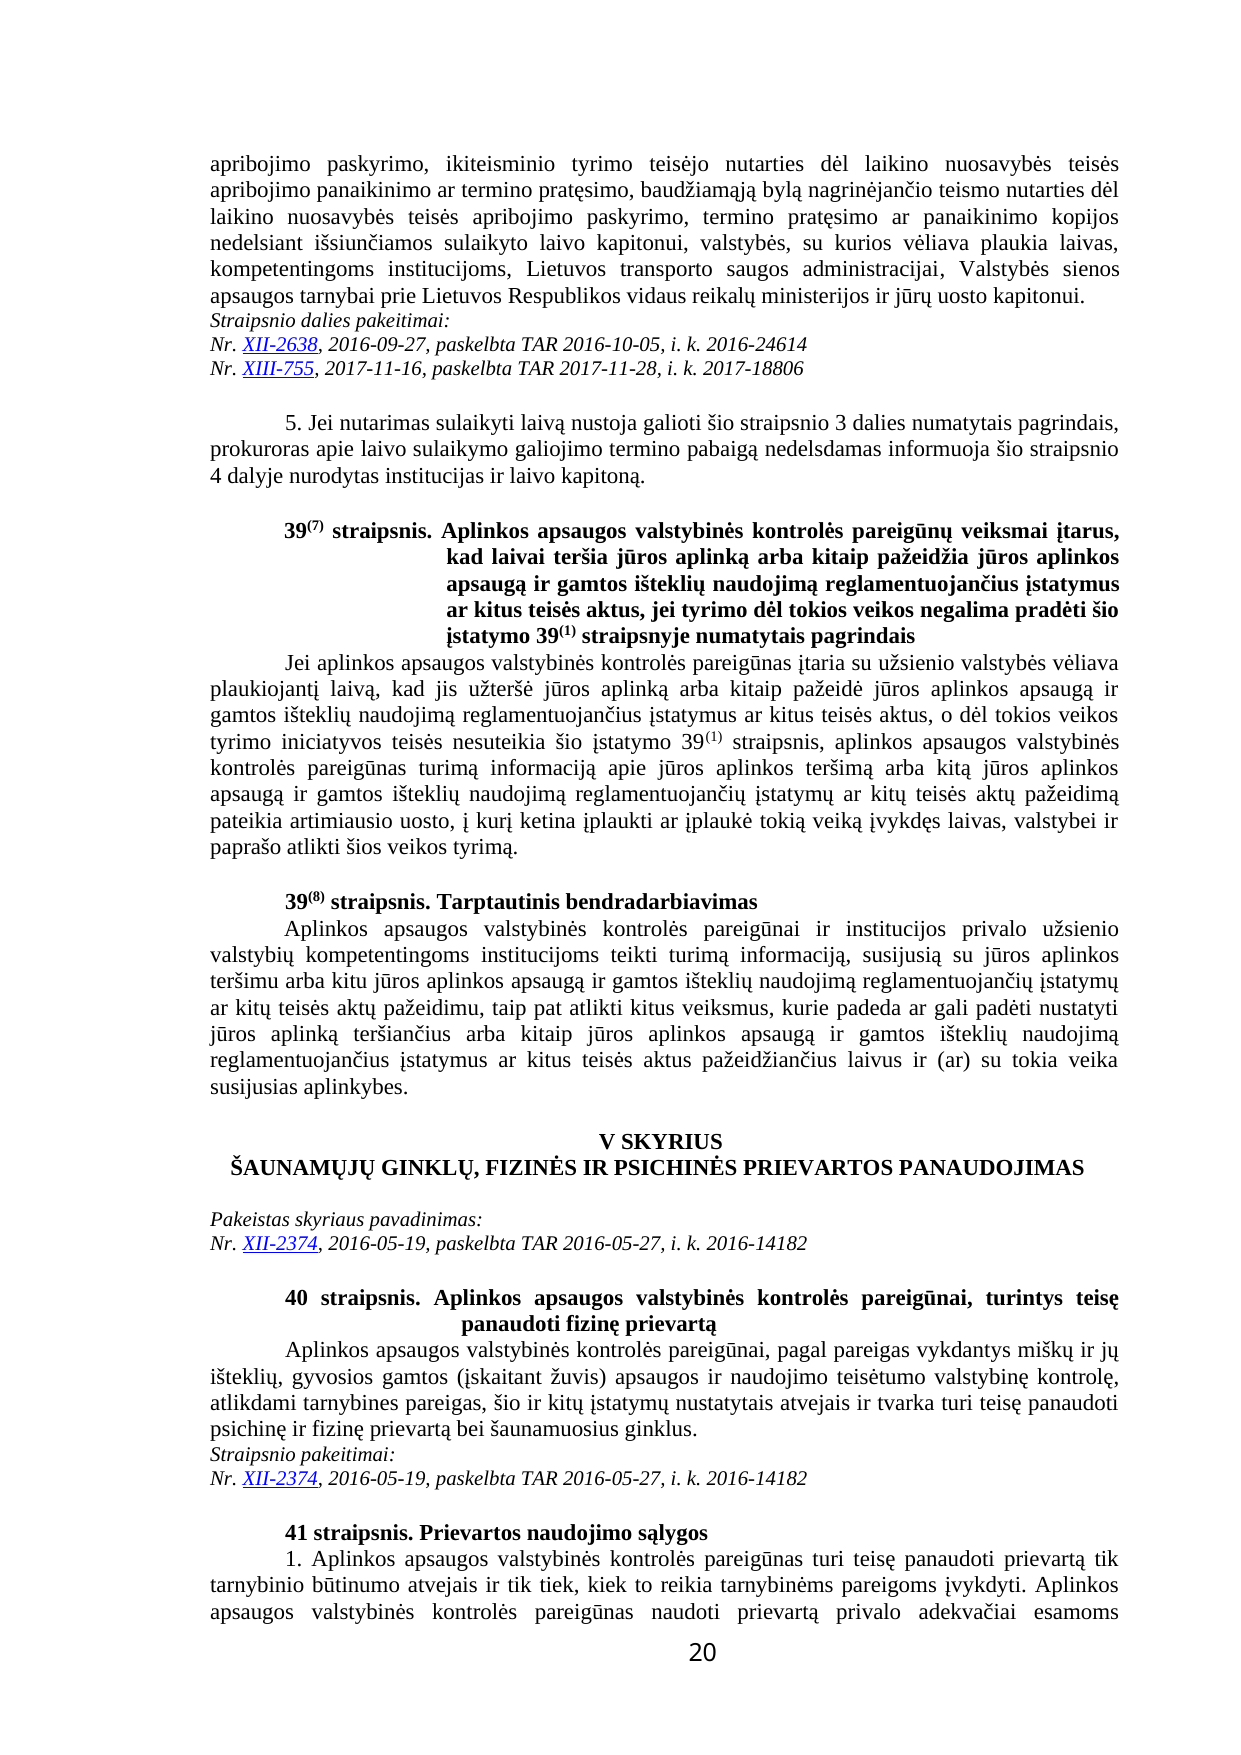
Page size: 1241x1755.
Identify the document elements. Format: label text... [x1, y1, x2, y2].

text Aplinkos apsaugos valstybinės kontrolės pareigūnai ir institucijos privalo užsienio valstybių kompetentingoms institucijoms teikti turimą informaciją, susijusią su jūros aplinkos teršimu arba kitu jūros aplinkos apsaugą ir gamtos išteklių naudojimą reglamentuojančių įstatymų ar kitų teisės aktų pažeidimu, taip pat atlikti kitus veiksmus, kurie padeda ar gali padėti nustatyti jūros aplinką teršiančius arba kitaip jūros aplinkos apsaugą ir gamtos išteklių naudojimą reglamentuojančius įstatymus ar kitus teisės aktus pažeidžiančius laivus ir (ar) su tokia veika susijusias aplinkybes. [210, 914, 1120, 1099]
text 1. Aplinkos apsaugos valstybinės kontrolės pareigūnas turi teisę panaudoti prievartą tik tarnybinio būtinumo atvejais ir tik tiek, kiek to reikia tarnybinėms pareigoms įvykdyti. Aplinkos apsaugos valstybinės kontrolės pareigūnas naudoti prievartą privalo adekvačiai esamoms [210, 1545, 1120, 1624]
text 39(7) straipsnis. Aplinkos apsaugos valstybinės kontrolės pareigūnų veiksmai įtarus, kad laivai teršia jūros aplinką arba kitaip pažeidžia jūros aplinkos apsaugą ir gamtos išteklių naudojimą reglamentuojančius įstatymus ar kitus teisės aktus, jei tyrimo dėl tokios veikos negalima pradėti šio įstatymo 39(1) straipsnyje numatytais pagrindais [284, 517, 1120, 649]
text Pakeistas skyriaus pavadinimas: [210, 1207, 1120, 1231]
text Nr. XII-2638, 2016-09-27, paskelbta TAR 2016-10-05, i. k. 2016-24614 [210, 332, 1120, 356]
text Jei aplinkos apsaugos valstybinės kontrolės pareigūnas įtaria su užsienio valstybės vėliava plaukiojantį laivą, kad jis užteršė jūros aplinką arba kitaip pažeidė jūros aplinkos apsaugą ir gamtos išteklių naudojimą reglamentuojančius įstatymus ar kitus teisės aktus, o dėl tokios veikos tyrimo iniciatyvos teisės nesuteikia šio įstatymo 39(1) straipsnis, aplinkos apsaugos valstybinės kontrolės pareigūnas turimą informaciją apie jūros aplinkos teršimą arba kitą jūros aplinkos apsaugą ir gamtos išteklių naudojimą reglamentuojančių įstatymų ar kitų teisės aktų pažeidimą pateikia artimiausio uosto, į kurį ketina įplaukti ar įplaukė tokią veiką įvykdęs laivas, valstybei ir paprašo atlikti šios veikos tyrimą. [210, 649, 1120, 859]
text Aplinkos apsaugos valstybinės kontrolės pareigūnai, pagal pareigas vykdantys miškų ir jų išteklių, gyvosios gamtos (įskaitant žuvis) apsaugos ir naudojimo teisėtumo valstybinę kontrolę, atlikdami tarnybines pareigas, šio ir kitų įstatymų nustatytais atvejais ir tvarka turi teisę panaudoti psichinę ir fizinę prievartą bei šaunamuosius ginklus. [210, 1336, 1120, 1442]
text Nr. XIII-755, 2017-11-16, paskelbta TAR 2017-11-28, i. k. 2017-18806 [210, 356, 1120, 380]
text 5. Jei nutarimas sulaikyti laivą nustoja galioti šio straipsnio 3 dalies numatytais pagrindais, prokuroras apie laivo sulaikymo galiojimo termino pabaigą nedelsdamas informuoja šio straipsnio 4 dalyje nurodytas institucijas ir laivo kapitoną. [210, 409, 1120, 488]
text 40 straipsnis. Aplinkos apsaugos valstybinės kontrolės pareigūnai, turintys teisę panaudoti fizinę prievartą [285, 1284, 1120, 1336]
text Straipsnio dalies pakeitimai: [210, 308, 1120, 332]
text Nr. XII-2374, 2016-05-19, paskelbta TAR 2016-05-27, i. k. 2016-14182 [210, 1466, 1120, 1490]
text 39(8) straipsnis. Tarptautinis bendradarbiavimas [210, 888, 1120, 914]
text ŠAUNAMŲJŲ GINKLŲ, FIZINĖS IR PSICHINĖS PRIEVARTOS PANAUDOJIMAS [201, 1154, 1120, 1181]
text apribojimo paskyrimo, ikiteisminio tyrimo teisėjo nutarties dėl laikino nuosavybės teisės apribojimo panaikinimo ar termino pratęsimo, baudžiamąją bylą nagrinėjančio teismo nutarties dėl laikino nuosavybės teisės apribojimo paskyrimo, termino pratęsimo ar panaikinimo kopijos nedelsiant išsiunčiamos sulaikyto laivo kapitonui, valstybės, su kurios vėliava plaukia laivas, kompetentingoms institucijoms, Lietuvos transporto saugos administracijai, Valstybės sienos apsaugos tarnybai prie Lietuvos Respublikos vidaus reikalų ministerijos ir jūrų uosto kapitonui. [210, 150, 1120, 308]
text 41 straipsnis. Prievartos naudojimo sąlygos [210, 1519, 1120, 1545]
text V SKYRIUS [201, 1128, 1120, 1154]
text Straipsnio pakeitimai: [210, 1442, 1120, 1466]
text Nr. XII-2374, 2016-05-19, paskelbta TAR 2016-05-27, i. k. 2016-14182 [210, 1231, 1120, 1255]
